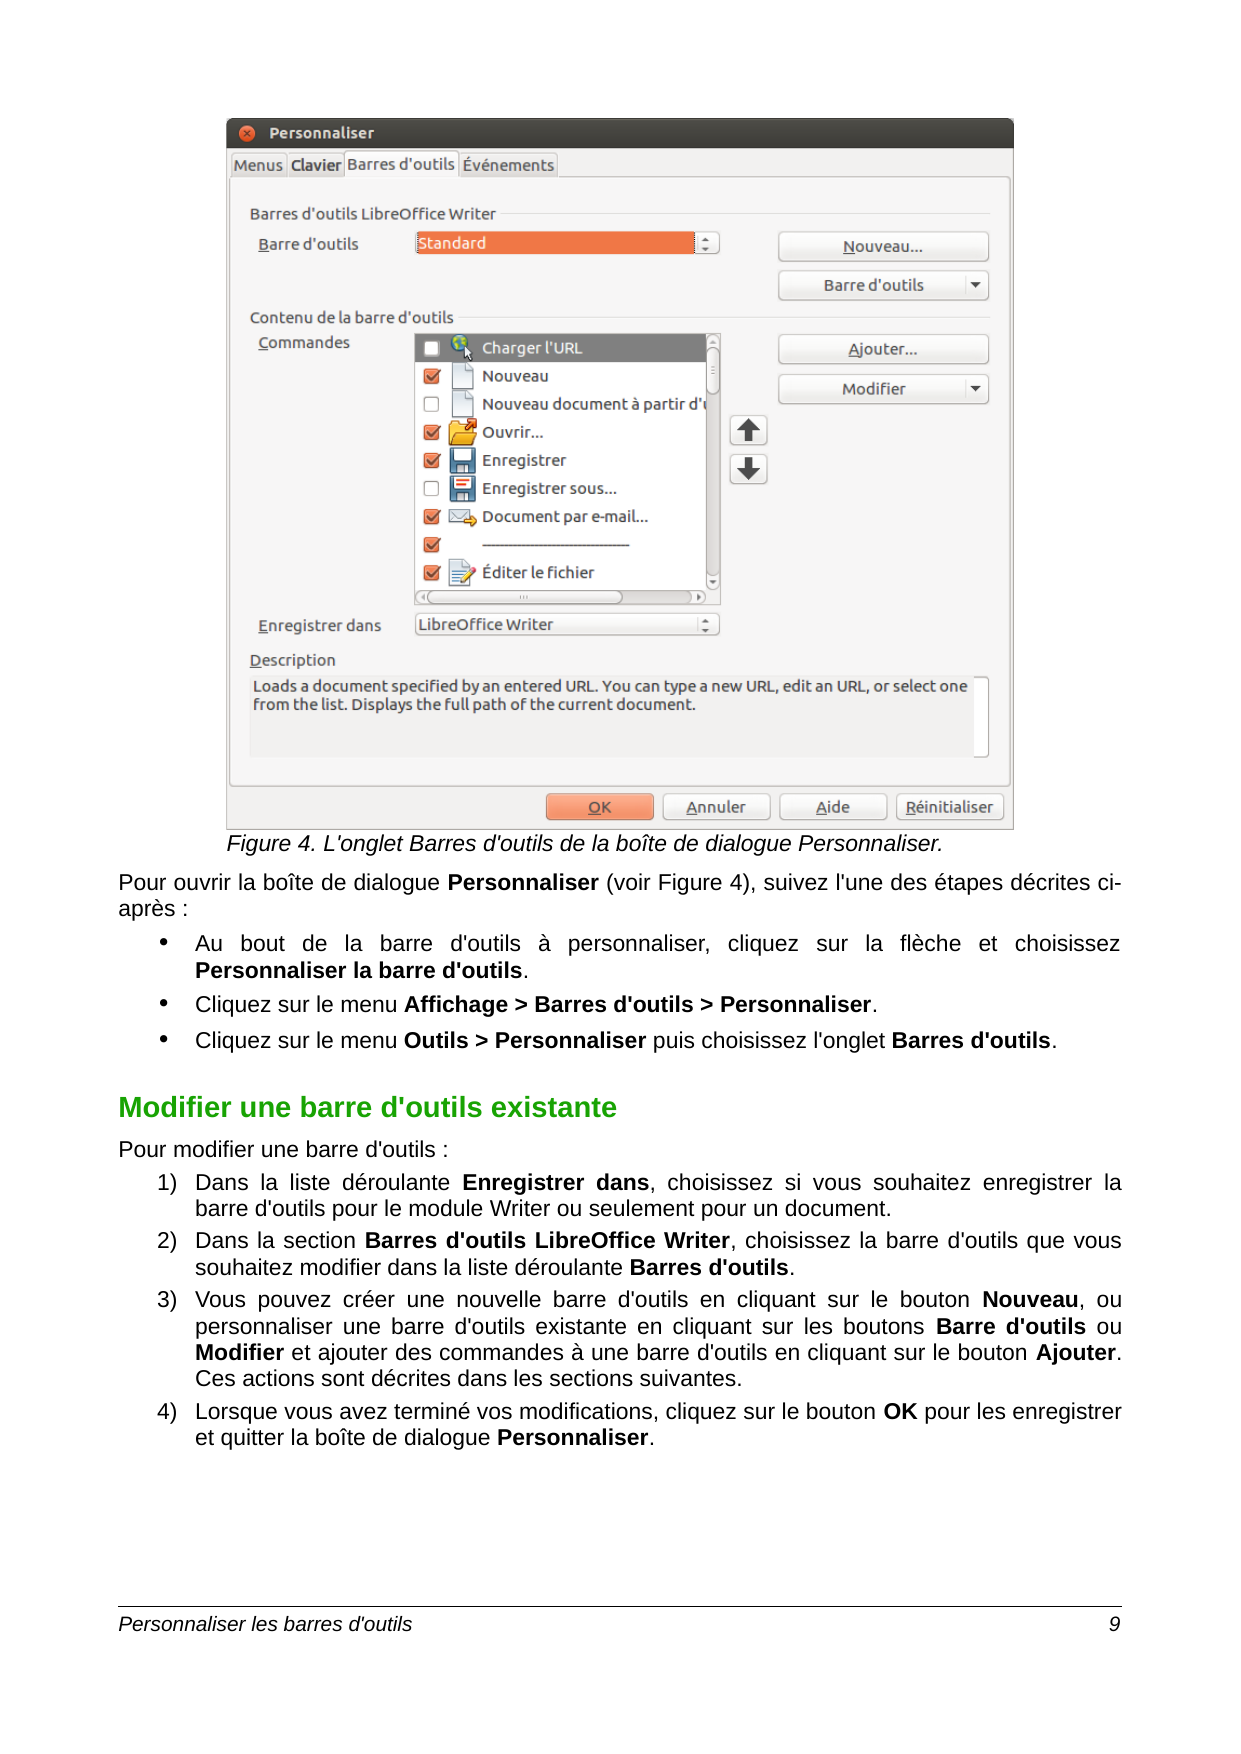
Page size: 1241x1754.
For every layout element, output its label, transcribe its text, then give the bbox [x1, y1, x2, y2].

list Lorsque vous avez terminé vos modifications, cliquez sur le bouton OK pour les enregistrer et quitter la boîte de dialogue Personnaliser. [177, 1398, 1122, 1451]
list Pour ouvrir la boîte de dialogue Personnaliser (voir Figure 4), suivez l'une des étapes décrites ci-après : [118, 869, 1122, 921]
subtitle Modifier une barre d'outils existante [118, 1090, 1122, 1123]
list Au bout de la barre d'outils à personnaliser, cliquez sur la flèche et choisissez Personnaliser la barre d'outils. [156, 928, 1122, 983]
list Pour modifier une barre d'outils : [118, 1136, 1122, 1162]
list Dans la liste déroulante Enregistrer dans, choisissez si vous souhaitez enregistrer la barre d'outils pour le module Writer ou seulement pour un document. [177, 1168, 1122, 1221]
text Figure 4. L'onglet Barres d'outils de la boîte de dialogue Personnaliser. [226, 830, 1014, 856]
list Cliquez sur le menu Affichage > Barres d'outils > Personnaliser. [156, 990, 1122, 1019]
list Dans la section Barres d'outils LibreOffice Writer, choisissez la barre d'outils que vous souhaitez modifier dans la liste déroulante Barres d'outils. [177, 1227, 1122, 1280]
list Vous pouvez créer une nouvelle barre d'outils en cliquant sur le bouton Nouveau, ou personnaliser une barre d'outils existante en cliquant sur les boutons Barre d'outils ou Modifier et ajouter des commandes à une barre d'outils en cliquant sur le bouton Ajouter. Ces actions sont décrites dans les sections suivantes. [177, 1286, 1122, 1392]
list Cliquez sur le menu Outils > Personnaliser puis choisissez l'onglet Barres d'outils. [156, 1025, 1122, 1054]
picture [226, 118, 1014, 830]
